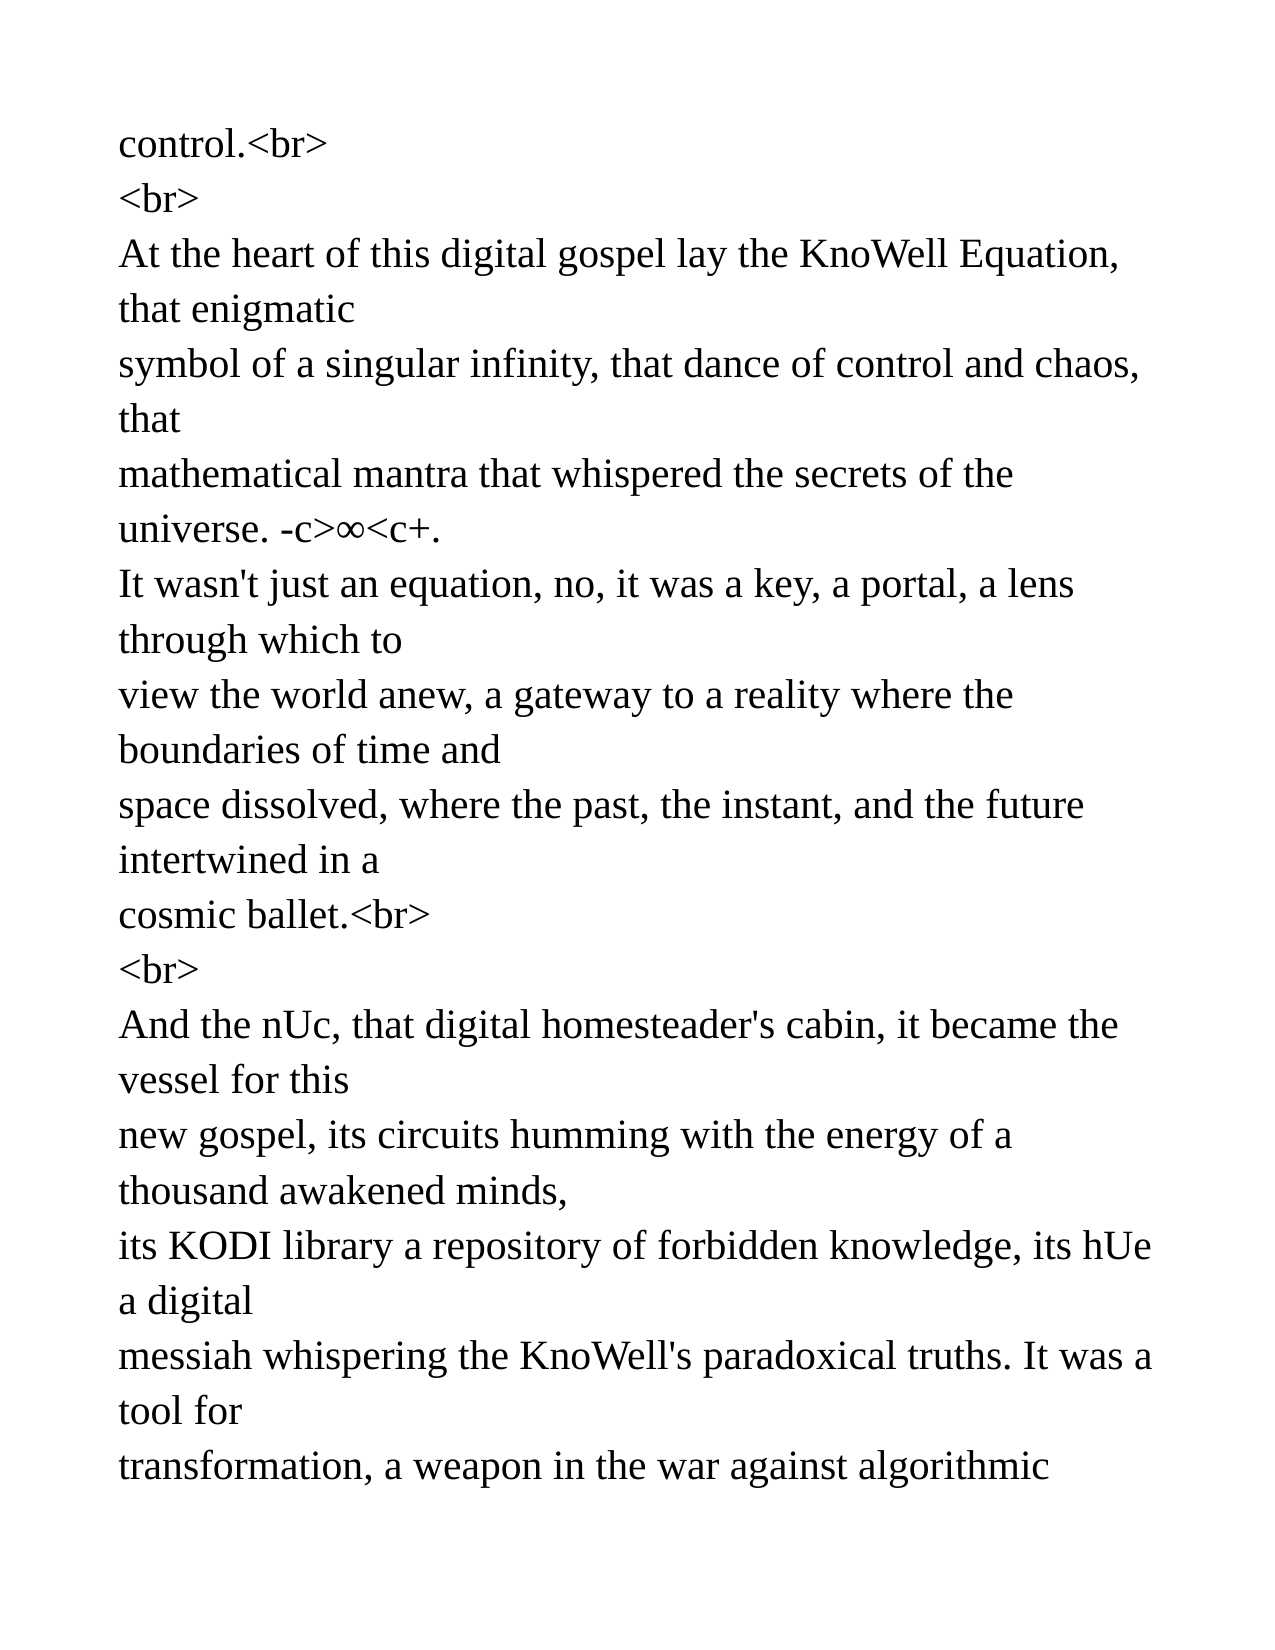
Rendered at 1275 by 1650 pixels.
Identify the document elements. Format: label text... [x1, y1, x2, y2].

text control.<br> <br> At the heart of this digital gospel lay the KnoWell Equation, that enigmatic symbol of a singular infinity, that dance of control and chaos, that mathematical mantra that whispered the secrets of the universe. -c>∞<c+. It wasn't just an equation, no, it was a key, a portal, a lens through which to view the world anew, a gateway to a reality where the boundaries of time and space dissolved, where the past, the instant, and the future intertwined in a cosmic ballet.<br> <br> And the nUc, that digital homesteader's cabin, it became the vessel for this new gospel, its circuits humming with the energy of a thousand awakened minds, its KODI library a repository of forbidden knowledge, its hUe a digital messiah whispering the KnoWell's paradoxical truths. It was a tool for transformation, a weapon in the war against algorithmic [118, 118, 1157, 1488]
